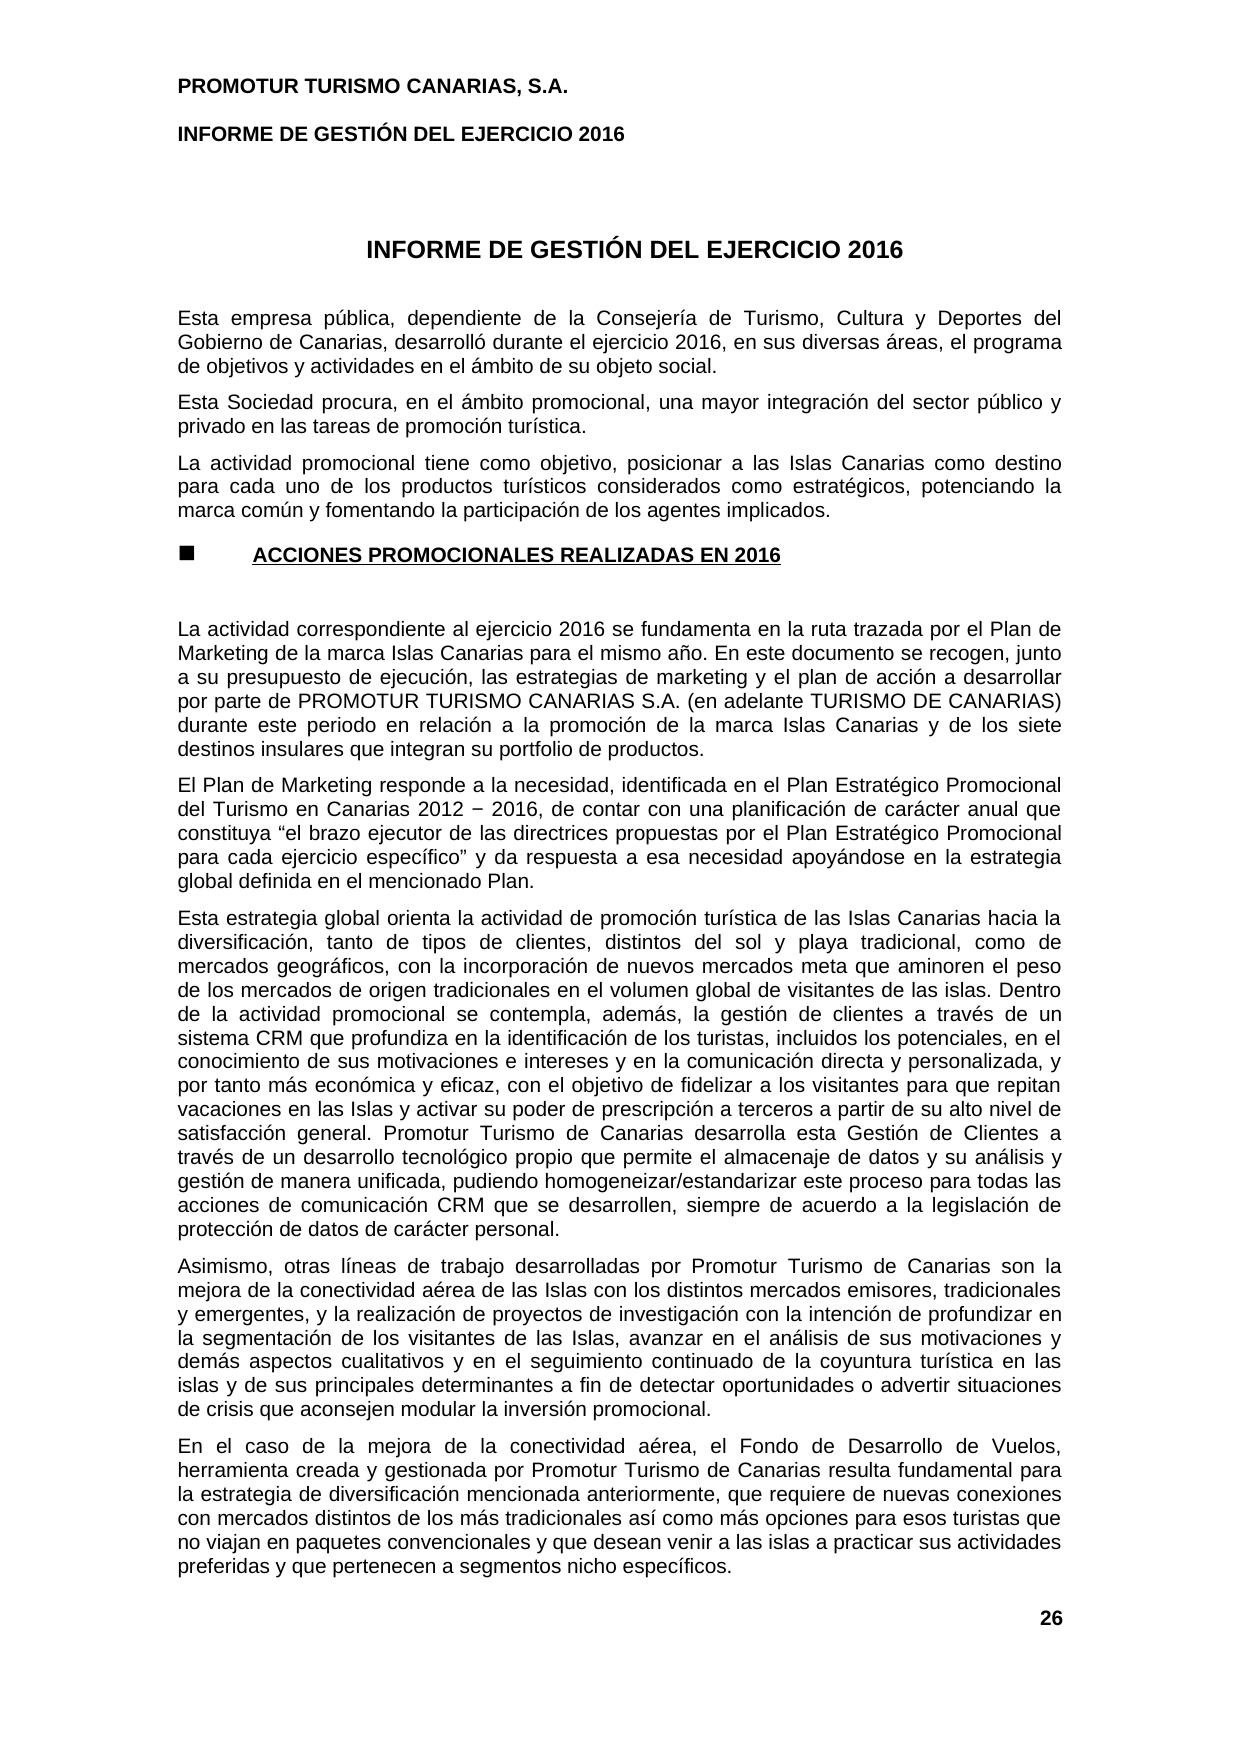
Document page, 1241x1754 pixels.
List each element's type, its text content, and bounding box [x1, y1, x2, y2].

text Esta estrategia global orienta la actividad de promoción turística de las Islas Canarias hacia la diversificación, tanto de tipos de clientes, distintos del sol y playa tradicional, como de mercados geográficos, con la incorporación de nuevos mercados meta que aminoren el peso de los mercados de origen tradicionales en el volumen global de visitantes de las islas. Dentro de la actividad promocional se contempla, además, la gestión de clientes a través de un sistema CRM que profundiza en la identificación de los turistas, incluidos los potenciales, en el conocimiento de sus motivaciones e intereses y en la comunicación directa y personalizada, y por tanto más económica y eficaz, con el objetivo de fidelizar a los visitantes para que repitan vacaciones en las Islas y activar su poder de prescripción a terceros a partir de su alto nivel de satisfacción general. Promotur Turismo de Canarias desarrolla esta Gestión de Clientes a través de un desarrollo tecnológico propio que permite el almacenaje de datos y su análisis y gestión de manera unificada, pudiendo homogeneizar/estandarizar este proceso para todas las acciones de comunicación CRM que se desarrollen, siempre de acuerdo a la legislación de protección de datos de carácter personal. [177, 906, 1063, 1241]
text La actividad correspondiente al ejercicio 2016 se fundamenta en la ruta trazada por el Plan de Marketing de la marca Islas Canarias para el mismo año. En este documento se recogen, junto a su presupuesto de ejecución, las estrategias de marketing y el plan de acción a desarrollar por parte de PROMOTUR TURISMO CANARIAS S.A. (en adelante TURISMO DE CANARIAS) durante este periodo en relación a la promoción de la marca Islas Canarias y de los siete destinos insulares que integran su portfolio de productos. [177, 617, 1063, 761]
text El Plan de Marketing responde a la necesidad, identificada en el Plan Estratégico Promocional del Turismo en Canarias 2012 − 2016, de contar con una planificación de carácter anual que constituya “el brazo ejecutor de las directrices propuestas por el Plan Estratégico Promocional para cada ejercicio específico” y da respuesta a esa necesidad apoyándose en la estrategia global definida en el mencionado Plan. [177, 773, 1063, 893]
list ACCIONES PROMOCIONALES REALIZADAS EN 2016 [177, 543, 1063, 568]
text INFORME DE GESTIÓN DEL EJERCICIO 2016 [207, 236, 1063, 264]
text Esta empresa pública, dependiente de la Consejería de Turismo, Cultura y Deportes del Gobierno de Canarias, desarrolló durante el ejercicio 2016, en sus diversas áreas, el programa de objetivos y actividades en el ámbito de su objeto social. [177, 306, 1063, 377]
text La actividad promocional tiene como objetivo, posicionar a las Islas Canarias como destino para cada uno de los productos turísticos considerados como estratégicos, potenciando la marca común y fomentando la participación de los agentes implicados. [177, 450, 1063, 522]
text Asimismo, otras líneas de trabajo desarrolladas por Promotur Turismo de Canarias son la mejora de la conectividad aérea de las Islas con los distintos mercados emisores, tradicionales y emergentes, y la realización de proyectos de investigación con la intención de profundizar en la segmentación de los visitantes de las Islas, avanzar en el análisis de sus motivaciones y demás aspectos cualitativos y en el seguimiento continuado de la coyuntura turística en las islas y de sus principales determinantes a fin de detectar oportunidades o advertir situaciones de crisis que aconsejen modular la inversión promocional. [177, 1253, 1063, 1421]
text Esta Sociedad procura, en el ámbito promocional, una mayor integración del sector público y privado en las tareas de promoción turística. [177, 390, 1063, 438]
text En el caso de la mejora de la conectividad aérea, el Fondo de Desarrollo de Vuelos, herramienta creada y gestionada por Promotur Turismo de Canarias resulta fundamental para la estrategia de diversificación mencionada anteriormente, que requiere de nuevas conexiones con mercados distintos de los más tradicionales así como más opciones para esos turistas que no viajan en paquetes convencionales y que desean venir a las islas a practicar sus actividades preferidas y que pertenecen a segmentos nicho específicos. [177, 1434, 1063, 1577]
